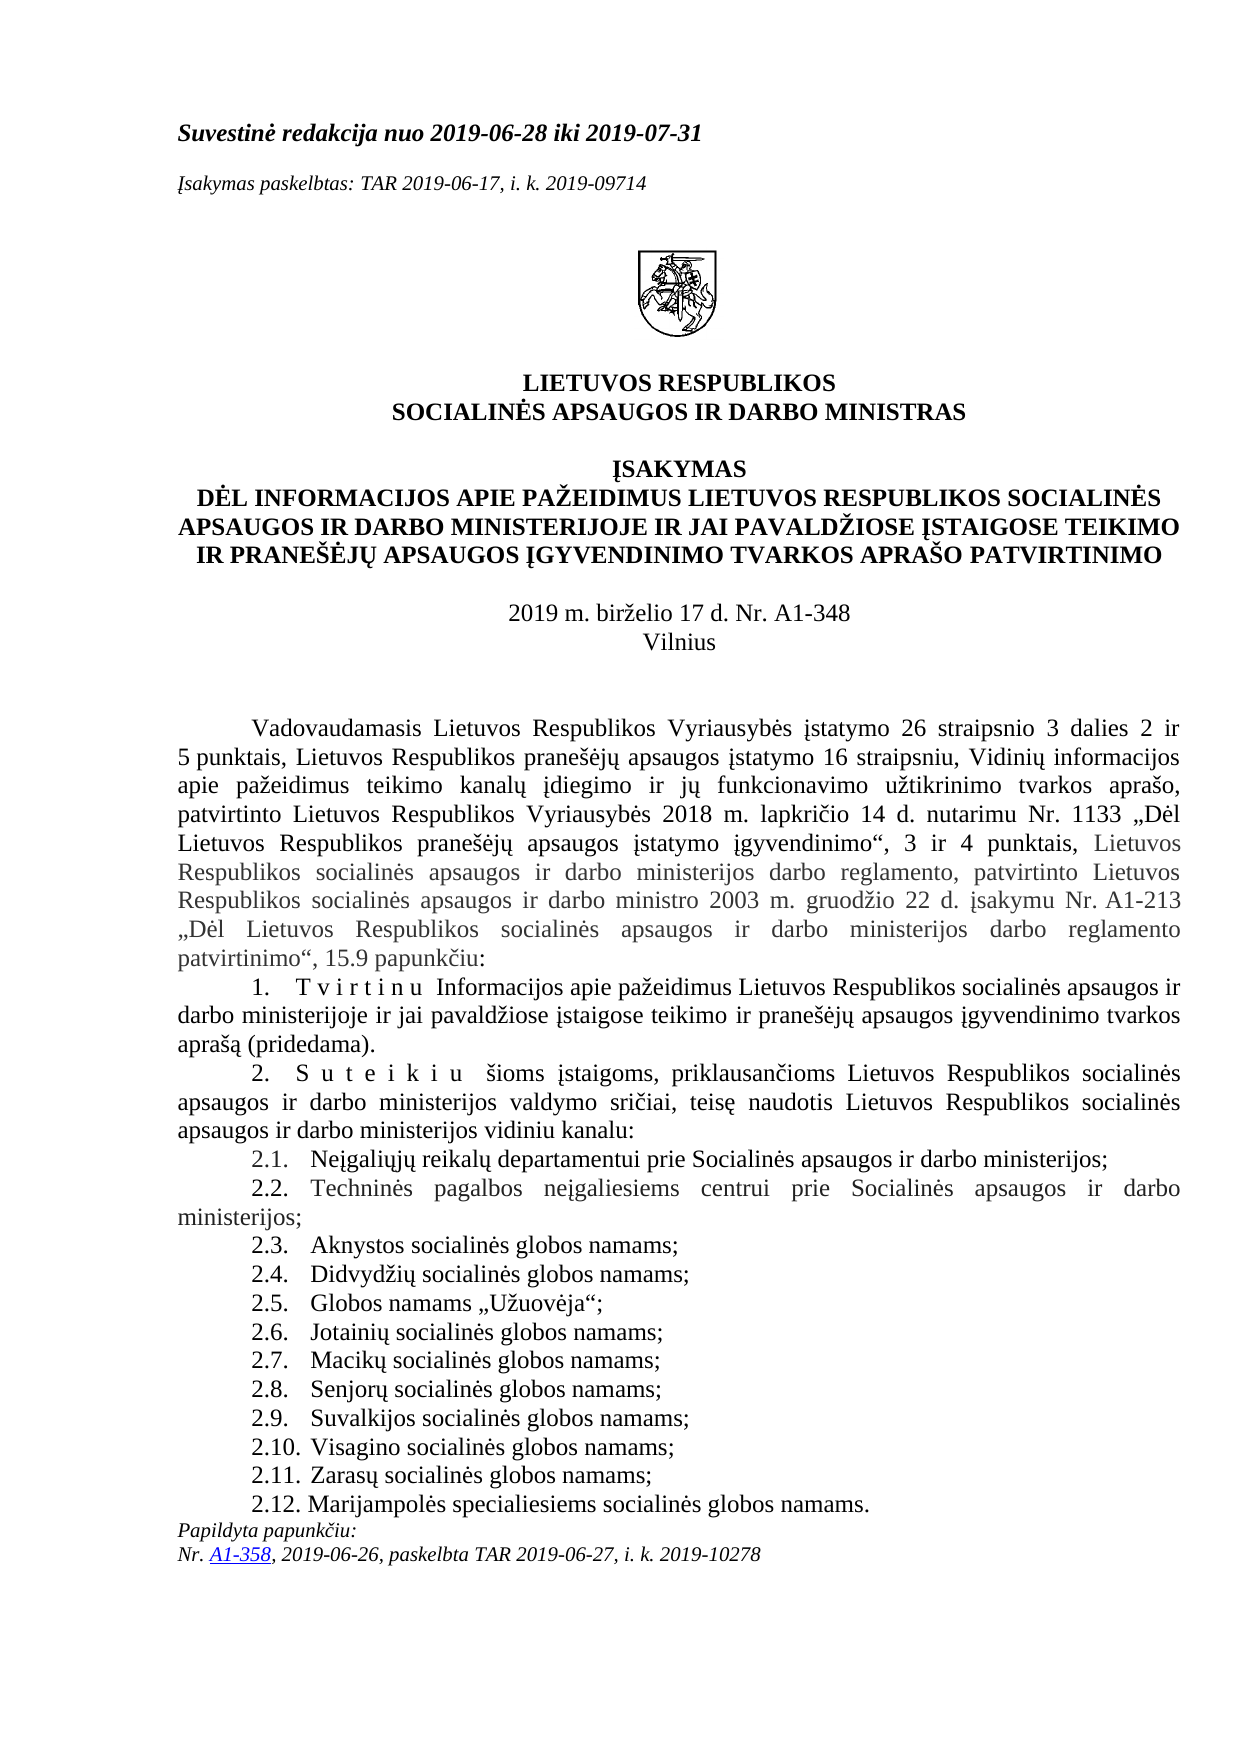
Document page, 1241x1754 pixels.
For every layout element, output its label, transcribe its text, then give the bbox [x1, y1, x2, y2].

text 1. T v i r t i n u Informacijos apie pažeidimus Lietuvos Respublikos socialinės apsaugos ir darbo ministerijoje ir jai pavaldžiose įstaigose teikimo ir pranešėjų apsaugos įgyvendinimo tvarkos aprašą (pridedama). [177, 972, 1181, 1058]
text 2.2. Techninės pagalbos neįgaliesiems centrui prie Socialinės apsaugos ir darbo ministerijos; [177, 1173, 1181, 1231]
text ĮSAKYMAS [177, 454, 1181, 483]
text 2.7. Macikų socialinės globos namams; [177, 1346, 1181, 1374]
text 2.1. Neįgaliųjų reikalų departamentui prie Socialinės apsaugos ir darbo ministerijos; [177, 1144, 1181, 1173]
text 2.12. Marijampolės specialiesiems socialinės globos namams. [177, 1489, 1181, 1518]
text 2. S u t e i k i u šioms įstaigoms, priklausančioms Lietuvos Respublikos socialinės apsaugos ir darbo ministerijos valdymo sričiai, teisę naudotis Lietuvos Respublikos socialinės apsaugos ir darbo ministerijos vidiniu kanalu: [177, 1058, 1181, 1144]
text 2.8. Senjorų socialinės globos namams; [177, 1374, 1181, 1403]
text LIETUVOS RESPUBLIKOS [177, 368, 1181, 397]
text 2.3. Aknystos socialinės globos namams; [177, 1231, 1181, 1259]
text 2.9. Suvalkijos socialinės globos namams; [177, 1403, 1181, 1432]
text 2.6. Jotainių socialinės globos namams; [177, 1317, 1181, 1346]
text Vadovaudamasis Lietuvos Respublikos Vyriausybės įstatymo 26 straipsnio 3 dalies 2 ir 5 punktais, Lietuvos Respublikos pranešėjų apsaugos įstatymo 16 straipsniu, Vidinių informacijos apie pažeidimus teikimo kanalų įdiegimo ir jų funkcionavimo užtikrinimo tvarkos aprašo, patvirtinto Lietuvos Respublikos Vyriausybės 2018 m. lapkričio 14 d. nutarimu Nr. 1133 „Dėl Lietuvos Respublikos pranešėjų apsaugos įstatymo įgyvendinimo“, 3 ir 4 punktais, Lietuvos Respublikos socialinės apsaugos ir darbo ministerijos darbo reglamento, patvirtinto Lietuvos Respublikos socialinės apsaugos ir darbo ministro 2003 m. gruodžio 22 d. įsakymu Nr. A1-213 „Dėl Lietuvos Respublikos socialinės apsaugos ir darbo ministerijos darbo reglamento patvirtinimo“, 15.9 papunkčiu: [177, 713, 1181, 972]
text 2.11. Zarasų socialinės globos namams; [177, 1461, 1181, 1489]
text 2.10. Visagino socialinės globos namams; [177, 1432, 1181, 1461]
text Papildyta papunkčiu: [177, 1518, 1181, 1542]
text 2019 m. birželio 17 d. Nr. A1-348 [177, 598, 1181, 627]
text 2.4. Didvydžių socialinės globos namams; [177, 1259, 1181, 1288]
text Nr. A1-358, 2019-06-26, paskelbta TAR 2019-06-27, i. k. 2019-10278 [177, 1542, 1181, 1566]
text dėl INFORMACIJOS APIE PAŽEIDIMUS LIETUVOS RESPUBLIKOS SOCIALINĖS APSAUGOS IR DARBO MINISTERIJOJE IR JAI PAVALDŽIOSE ĮSTAIGOSE TEIKIMO IR PRANEŠĖJŲ APSAUGOS ĮGYVENDINIMO TVARKOS APRAŠO PATVIRTINIMO [177, 483, 1181, 569]
text SOCIALINĖS APSAUGOS IR DARBO MINISTRAS [177, 397, 1181, 426]
text 2.5. Globos namams „Užuovėja“; [177, 1288, 1181, 1317]
text Įsakymas paskelbtas: TAR 2019-06-17, i. k. 2019-09714 [177, 171, 1181, 195]
text Suvestinė redakcija nuo 2019-06-28 iki 2019-07-31 [177, 118, 1181, 147]
text Vilnius [177, 627, 1181, 656]
